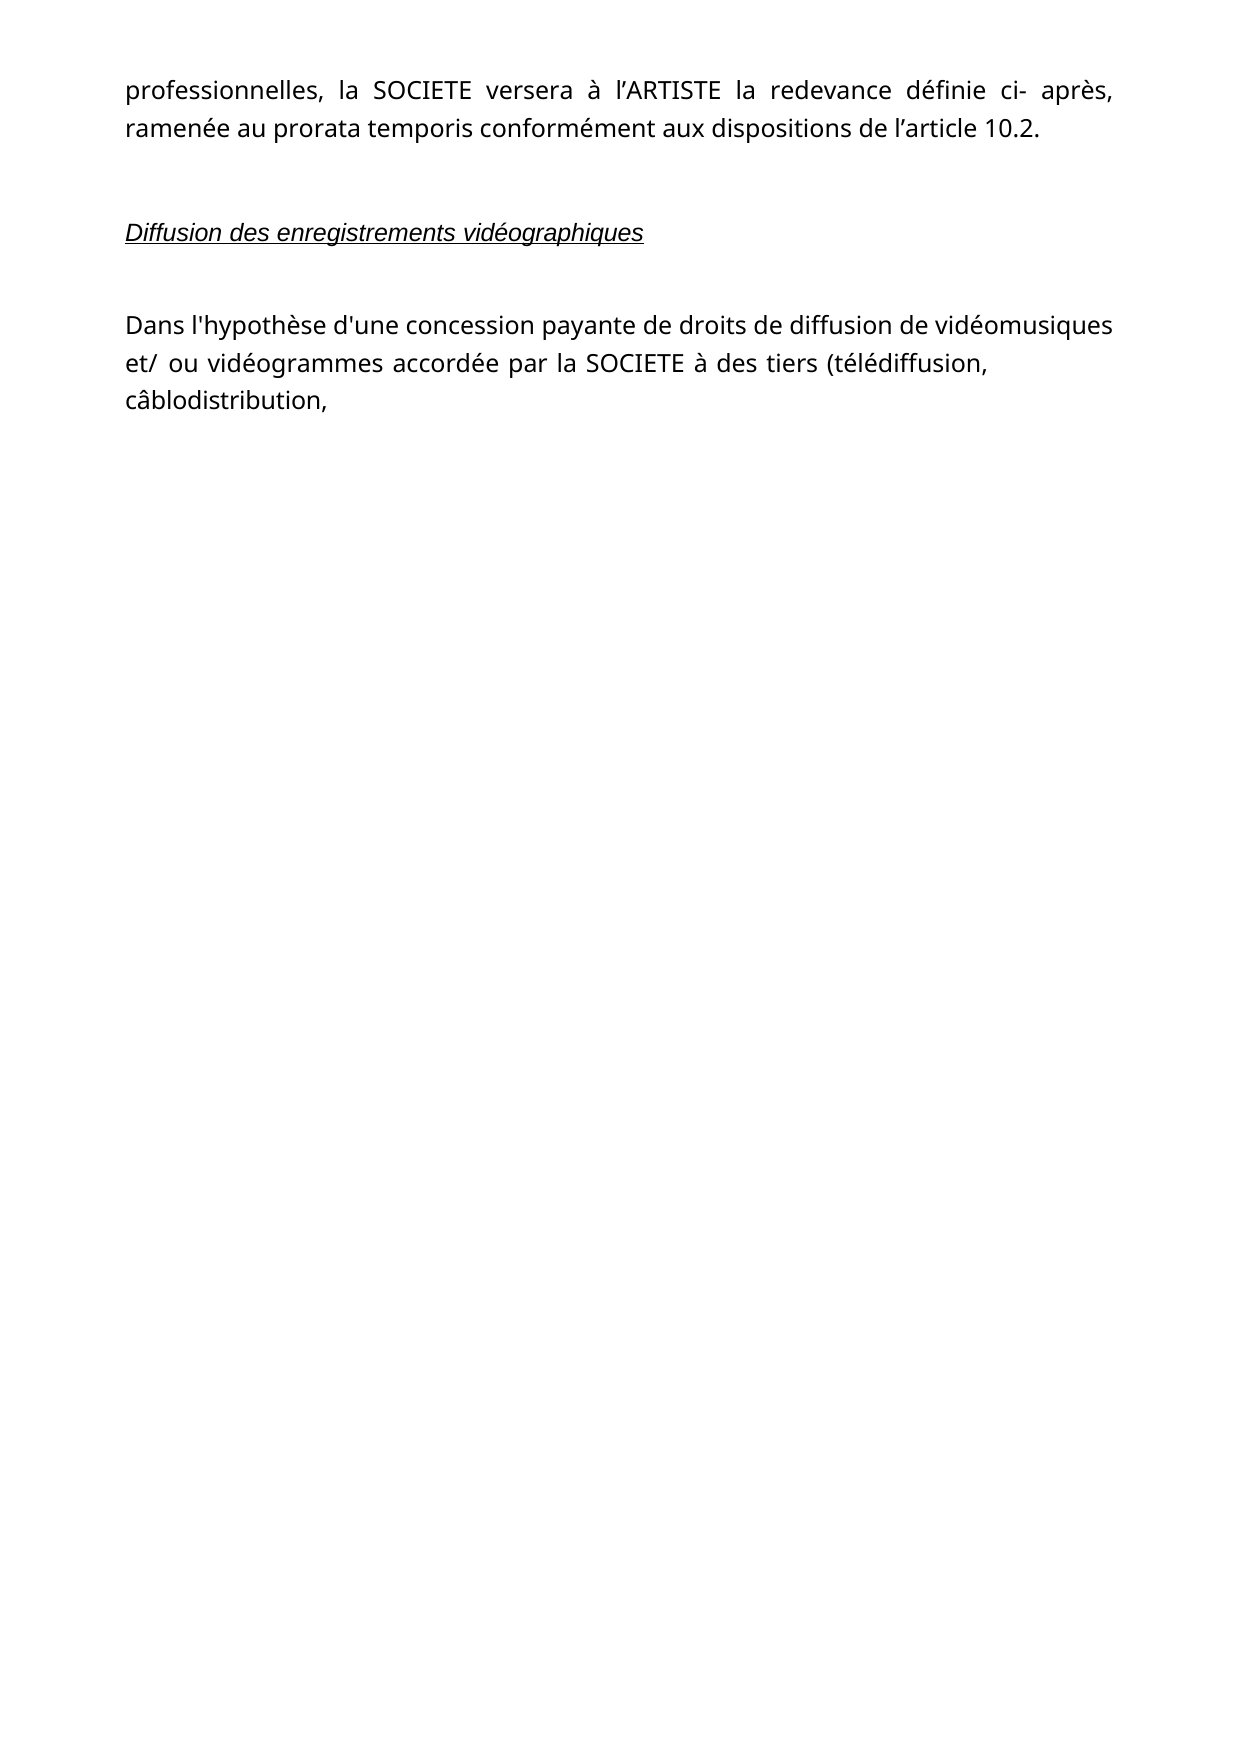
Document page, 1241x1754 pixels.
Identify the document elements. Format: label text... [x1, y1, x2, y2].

text Diffusion des enregistrements vidéographiques [125, 218, 1122, 247]
text professionnelles, la SOCIETE versera à l’ARTISTE la redevance définie ci- après, ramenée au prorata temporis conformément aux dispositions de l’article 10.2. [125, 73, 1115, 144]
text Dans l'hypothèse d'une concession payante de droits de diffusion de vidéomusiques et/ ou vidéogrammes accordée par la SOCIETE à des tiers (télédiffusion, câblodistribution, [125, 308, 1115, 417]
